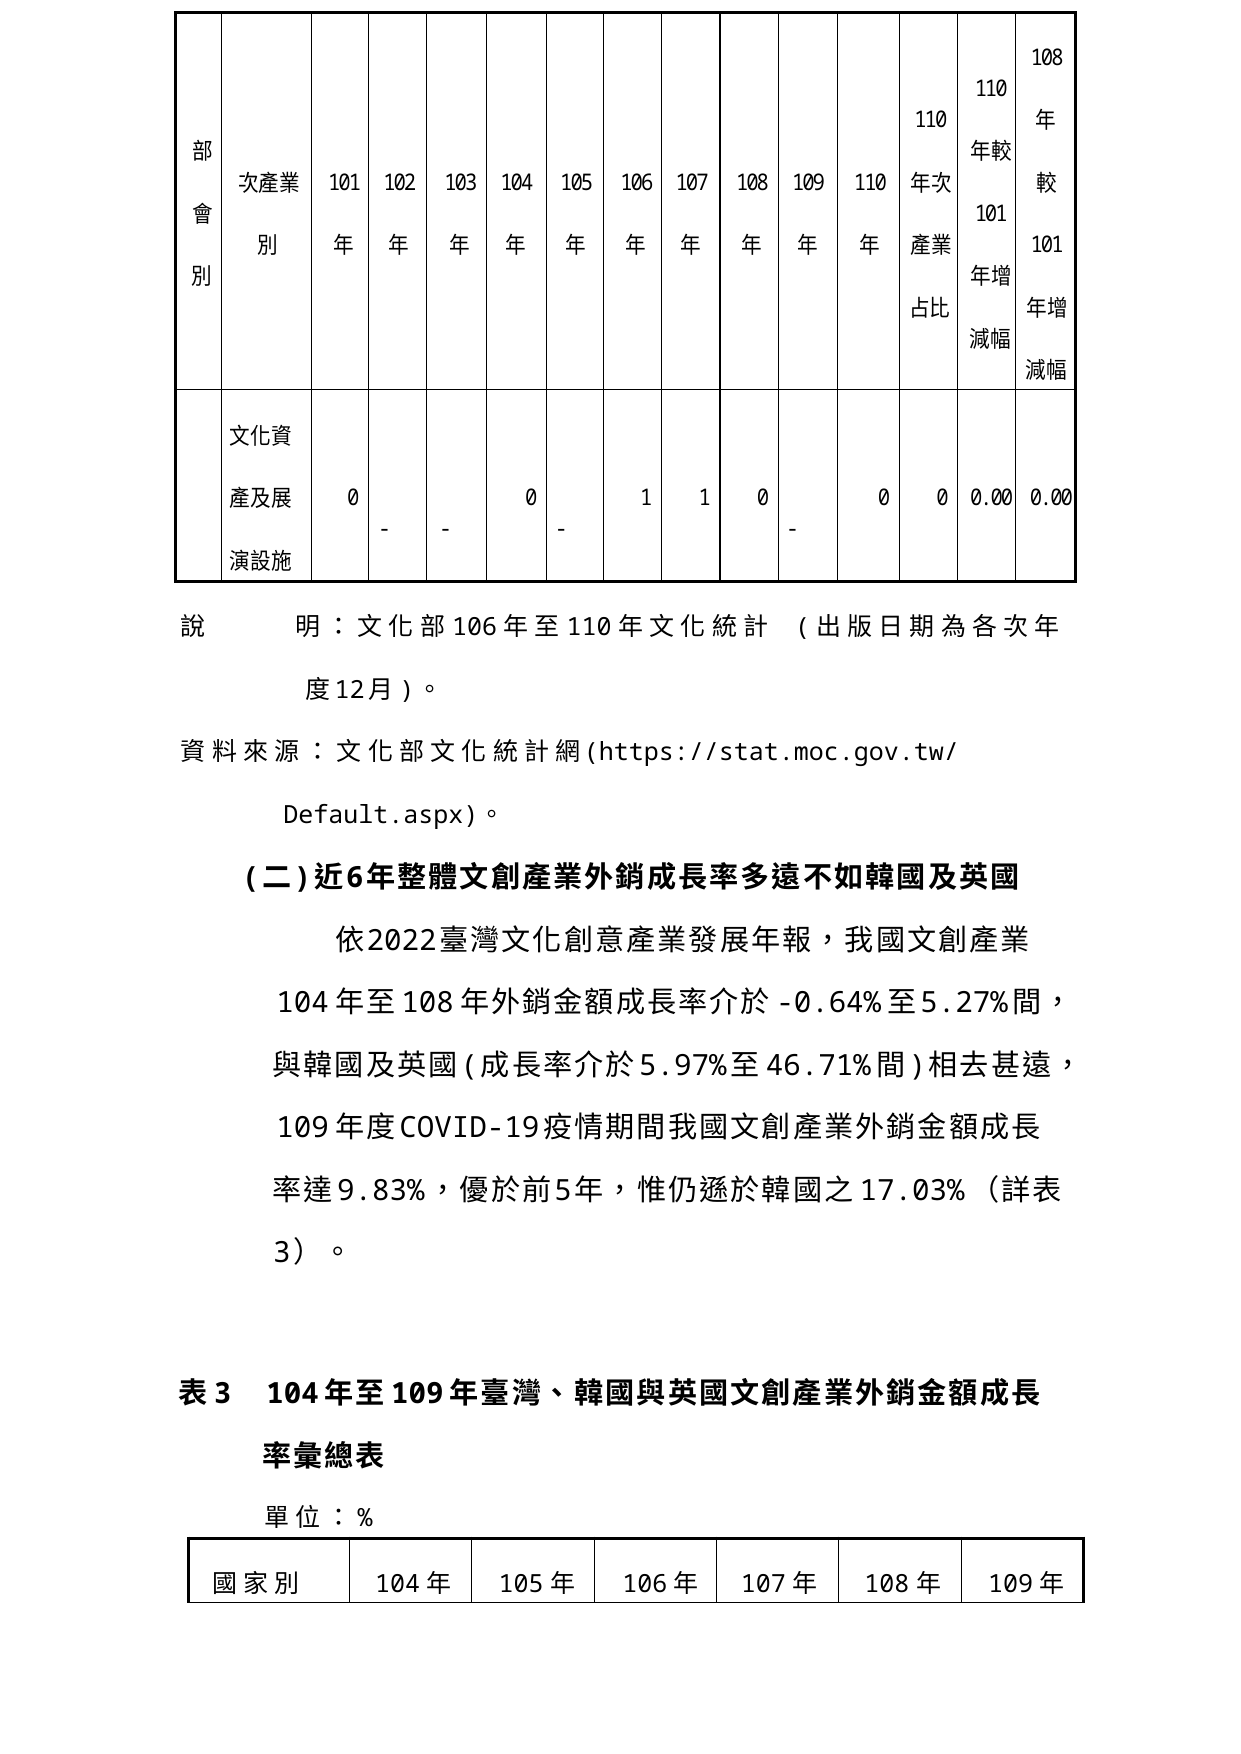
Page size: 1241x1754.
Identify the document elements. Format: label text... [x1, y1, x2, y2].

table_header 部會別 [177, 14, 221, 389]
table_cell 0 [312, 390, 368, 580]
table_cell 0 [900, 390, 957, 580]
table_cell 0.00 [958, 390, 1015, 580]
text 表3 104年至109年臺灣、韓國與英國文創產業外銷金額成長率彙總表 單位：% [177, 1349, 1063, 1537]
table_header 103年 [427, 14, 486, 389]
table_header 105年 [472, 1540, 594, 1602]
table_header 104年 [350, 1540, 471, 1602]
table_cell 文化資產及展演設施 [222, 390, 311, 580]
table_header 108年 [721, 14, 778, 389]
table_header 101年 [312, 14, 368, 389]
text (二)近6年整體文創產業外銷成長率多遠不如韓國及英國 [236, 833, 1063, 896]
table_header 107年 [662, 14, 719, 389]
table_cell 0 [721, 390, 778, 580]
table_cell 0.00 [1016, 390, 1074, 580]
table_header 國家別 [190, 1540, 349, 1602]
table_cell [177, 390, 221, 580]
table_header 105年 [547, 14, 603, 389]
text 資料來源：文化部文化統計網(https://stat.moc.gov.tw/Default.aspx)。 [174, 708, 1063, 833]
table_cell - [779, 390, 837, 580]
table_cell 0 [838, 390, 899, 580]
table_header 110年較101年增減幅 [958, 14, 1015, 389]
table_cell - [369, 390, 426, 580]
table_header 107年 [717, 1540, 838, 1602]
table_header 106年 [595, 1540, 716, 1602]
table_header 104年 [487, 14, 546, 389]
table_cell - [427, 390, 486, 580]
table_header 109年 [779, 14, 837, 389]
table_cell - [547, 390, 603, 580]
table_cell 1 [662, 390, 719, 580]
table_cell 1 [604, 390, 661, 580]
table_cell 0 [487, 390, 546, 580]
table_header 110年 [838, 14, 899, 389]
text 說 明：文化部106年至110年文化統計 (出版日期為各次年度12月)。 [177, 583, 1063, 708]
table_header 108年 [839, 1540, 961, 1602]
table_header 106年 [604, 14, 661, 389]
table_header 108年 較101年增減幅 [1016, 14, 1074, 389]
table_header 110年次產業占比 [900, 14, 957, 389]
table_header 次產業別 [222, 14, 311, 389]
table_header 109年 [962, 1540, 1082, 1602]
text 依2022臺灣文化創意產業發展年報，我國文創產業104年至108年外銷金額成長率介於-0.64%至5.27%間，與韓國及英國(成長率介於5.97%至46.71%間)相去甚遠，109年度COVID-19疫情期間我國文創產業外銷金額成長率達9.83%，優於前5年，惟仍遜於韓國之17.03%（詳表3）。 [266, 896, 1063, 1271]
table_header 102年 [369, 14, 426, 389]
